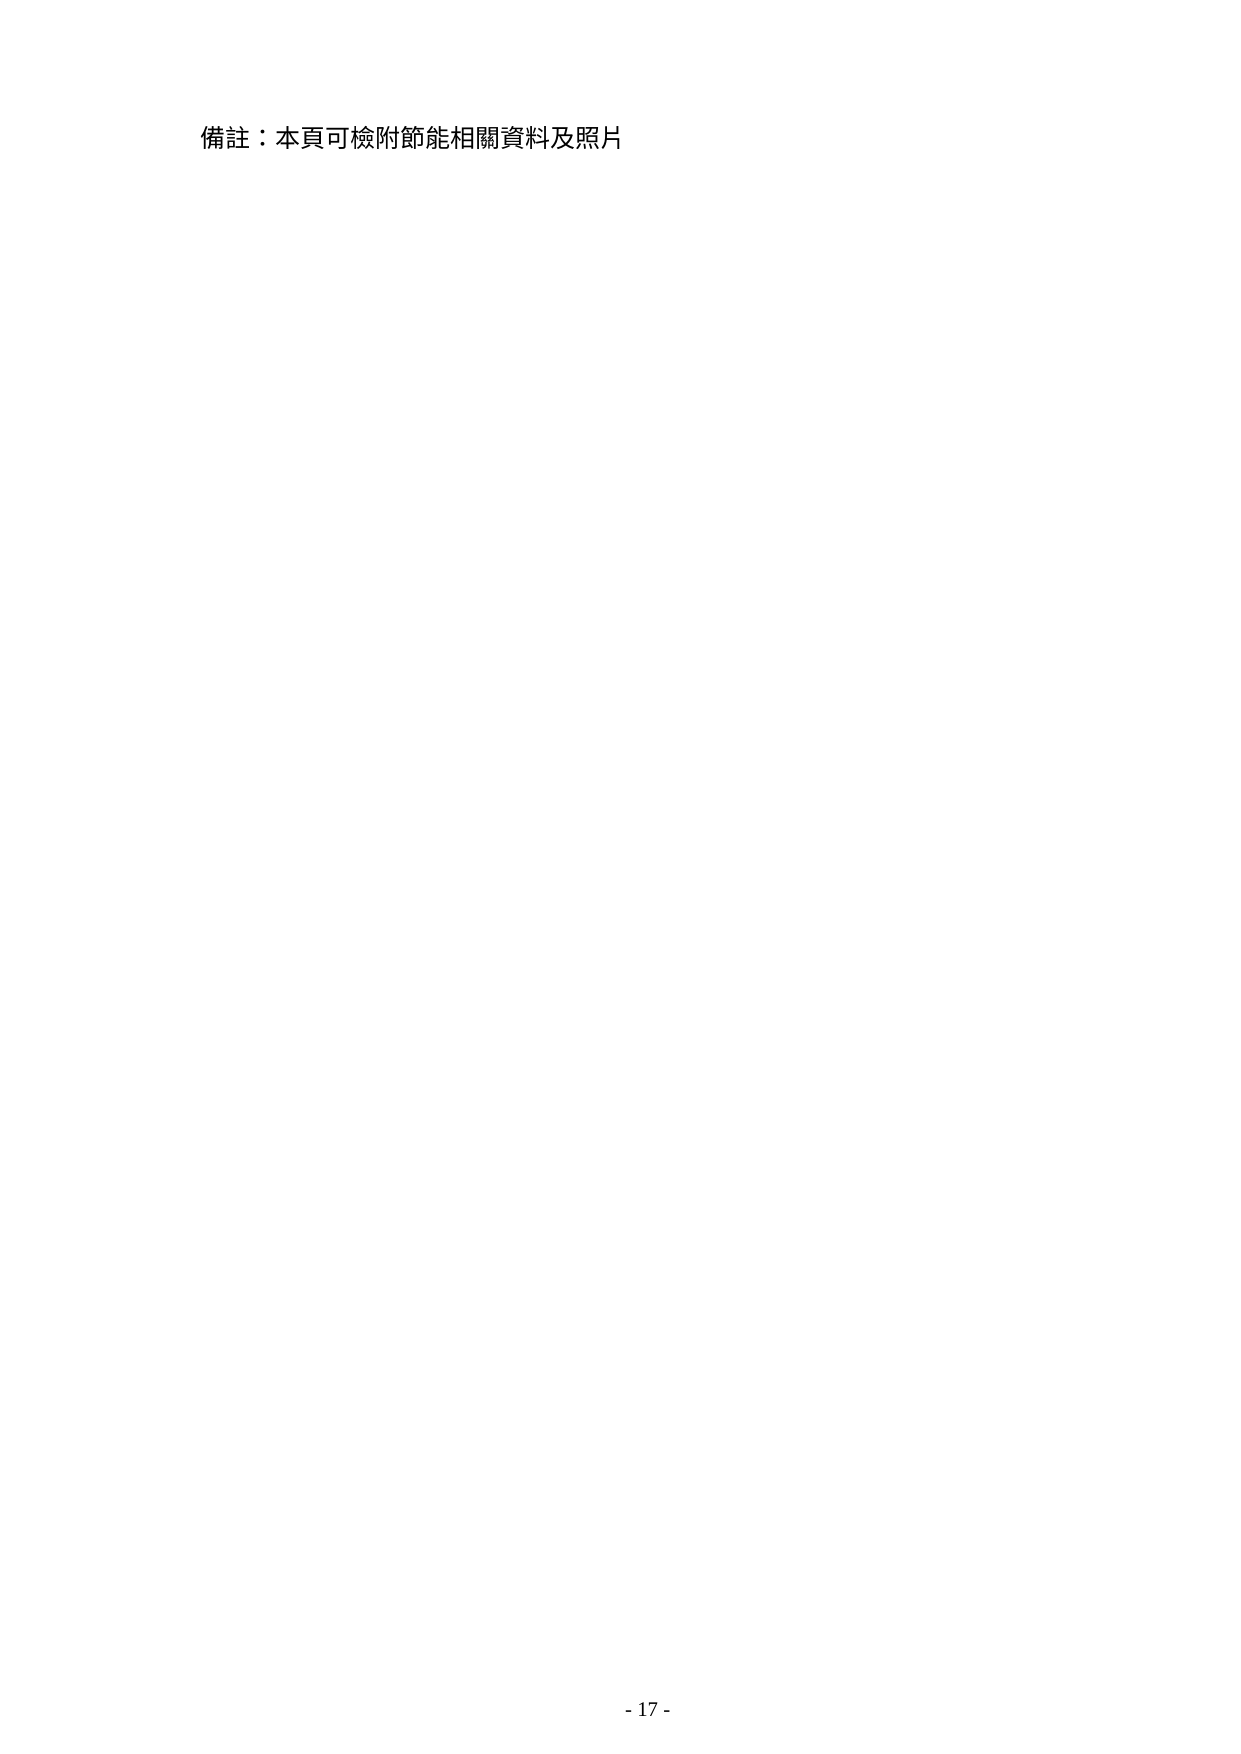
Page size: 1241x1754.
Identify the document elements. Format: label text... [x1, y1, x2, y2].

text 備註：本頁可檢附節能相關資料及照片 [187, 118, 1107, 154]
